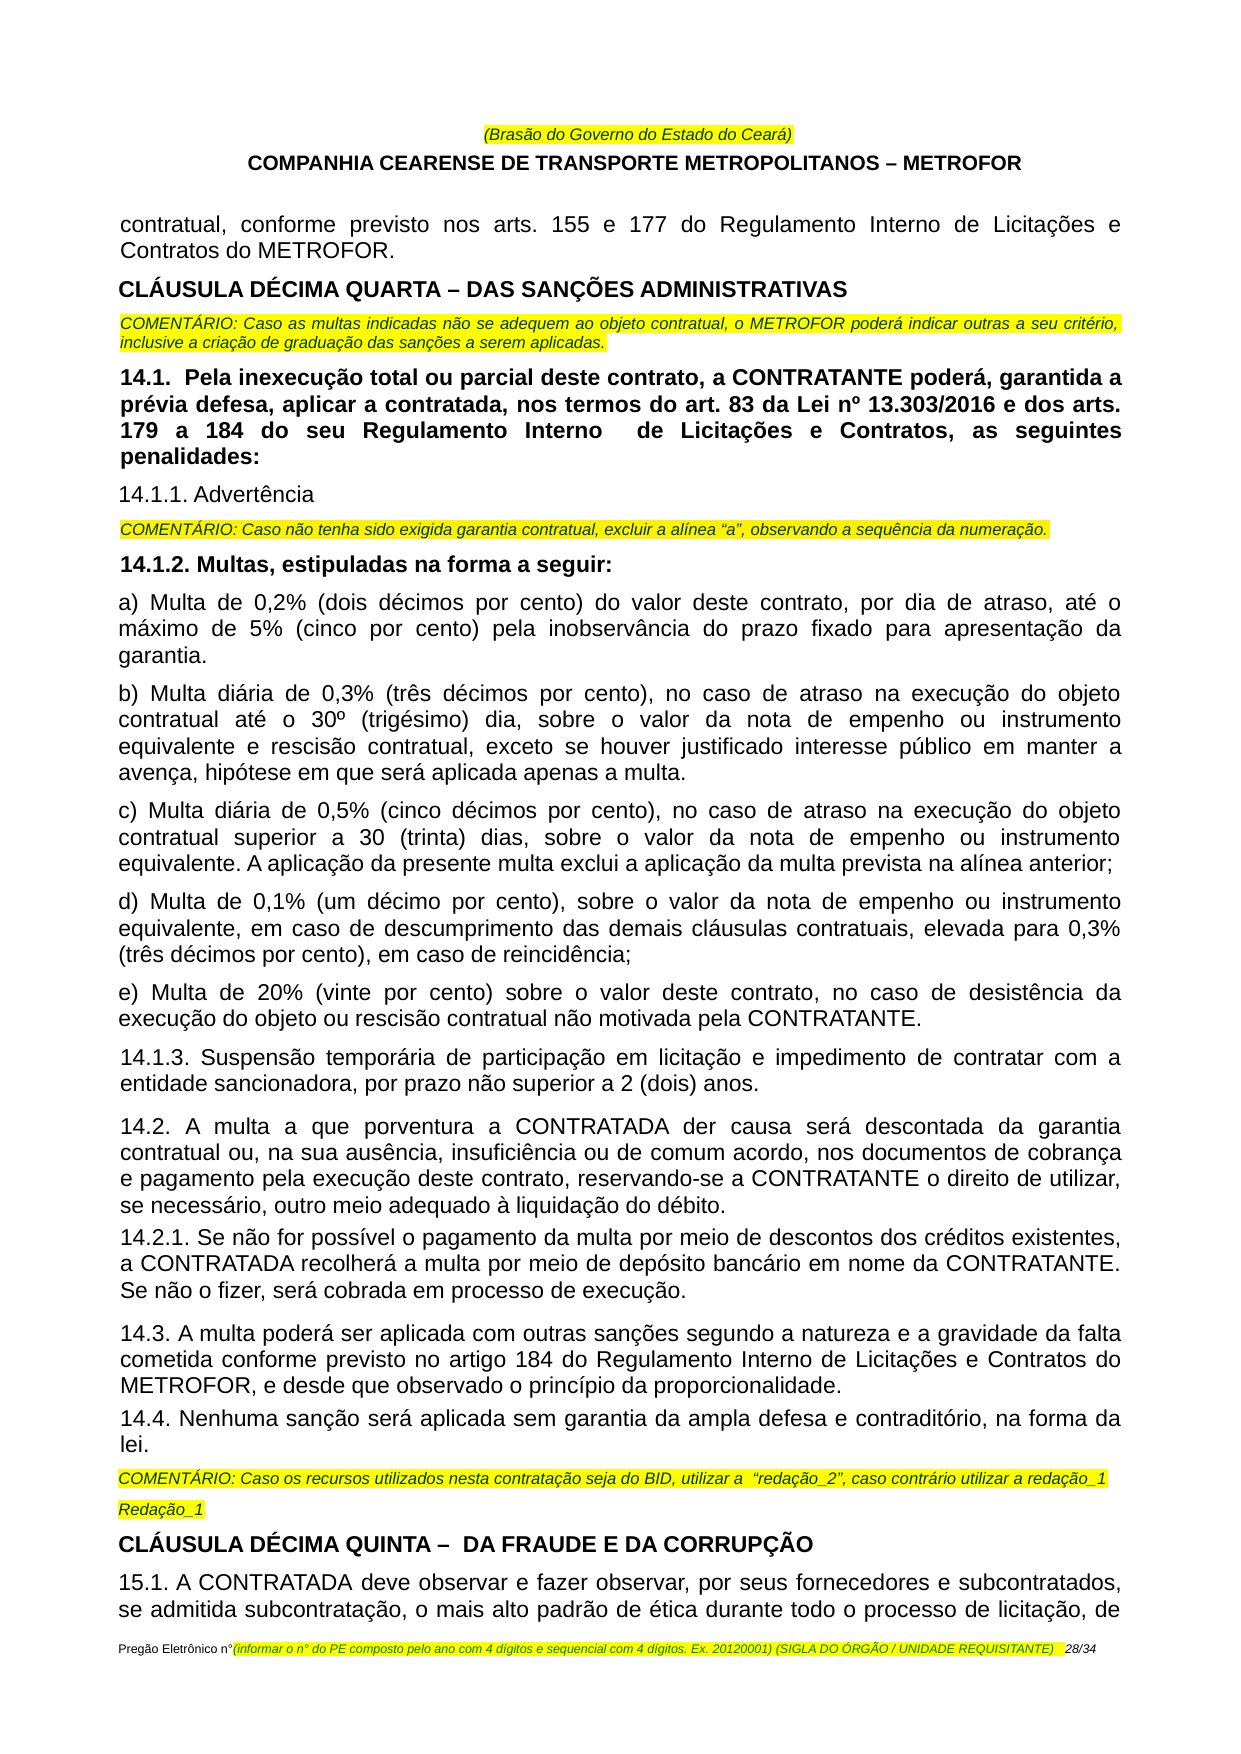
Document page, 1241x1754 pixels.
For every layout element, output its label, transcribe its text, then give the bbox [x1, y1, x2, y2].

text COMENTÁRIO: Caso não tenha sido exigida garantia contratual, excluir a alínea “a”, observando a sequência da numeração. [120, 520, 1122, 539]
text CLÁUSULA DÉCIMA QUARTA – DAS SANÇÕES ADMINISTRATIVAS [118, 276, 1122, 302]
text 14.1.1. Advertência [118, 481, 1122, 508]
text a) Multa de 0,2% (dois décimos por cento) do valor deste contrato, por dia de atraso, até o máximo de 5% (cinco por cento) pela inobservância do prazo fixado para apresentação da garantia. [118, 589, 1122, 668]
text COMENTÁRIO: Caso as multas indicadas não se adequem ao objeto contratual, o METROFOR poderá indicar outras a seu critério, inclusive a criação de graduação das sanções a serem aplicadas. [120, 314, 1122, 352]
text COMENTÁRIO: Caso os recursos utilizados nesta contratação seja do BID, utilizar a “redação_2”, caso contrário utilizar a redação_1 [118, 1469, 1122, 1488]
text 15.1. A CONTRATADA deve observar e fazer observar, por seus fornecedores e subcontratados, se admitida subcontratação, o mais alto padrão de ética durante todo o processo de licitação, de [118, 1569, 1122, 1622]
text d) Multa de 0,1% (um décimo por cento), sobre o valor da nota de empenho ou instrumento equivalente, em caso de descumprimento das demais cláusulas contratuais, elevada para 0,3% (três décimos por cento), em caso de reincidência; [118, 888, 1122, 967]
text 14.3. A multa poderá ser aplicada com outras sanções segundo a natureza e a gravidade da falta cometida conforme previsto no artigo 184 do Regulamento Interno de Licitações e Contratos do METROFOR, e desde que observado o princípio da proporcionalidade. [120, 1319, 1122, 1398]
text contratual, conforme previsto nos arts. 155 e 177 do Regulamento Interno de Licitações e Contratos do METROFOR. [120, 211, 1122, 264]
text e) Multa de 20% (vinte por cento) sobre o valor deste contrato, no caso de desistência da execução do objeto ou rescisão contratual não motivada pela CONTRATANTE. [118, 979, 1122, 1032]
text 14.1.2. Multas, estipuladas na forma a seguir: [120, 551, 1122, 577]
text 14.4. Nenhuma sanção será aplicada sem garantia da ampla defesa e contraditório, na forma da lei. [120, 1404, 1122, 1457]
text 14.2. A multa a que porventura a CONTRATADA der causa será descontada da garantia contratual ou, na sua ausência, insuficiência ou de comum acordo, nos documentos de cobrança e pagamento pela execução deste contrato, reservando-se a CONTRATANTE o direito de utilizar, se necessário, outro meio adequado à liquidação do débito. [120, 1113, 1122, 1218]
text CLÁUSULA DÉCIMA QUINTA – DA FRAUDE E DA CORRUPÇÃO [118, 1531, 1122, 1557]
text 14.1.3. Suspensão temporária de participação em licitação e impedimento de contratar com a entidade sancionadora, por prazo não superior a 2 (dois) anos. [120, 1044, 1122, 1096]
text c) Multa diária de 0,5% (cinco décimos por cento), no caso de atraso na execução do objeto contratual superior a 30 (trinta) dias, sobre o valor da nota de empenho ou instrumento equivalente. A aplicação da presente multa exclui a aplicação da multa prevista na alínea anterior; [118, 797, 1122, 876]
text b) Multa diária de 0,3% (três décimos por cento), no caso de atraso na execução do objeto contratual até o 30º (trigésimo) dia, sobre o valor da nota de empenho ou instrumento equivalente e rescisão contratual, exceto se houver justificado interesse público em manter a avença, hipótese em que será aplicada apenas a multa. [118, 680, 1122, 785]
text 14.1. Pela inexecução total ou parcial deste contrato, a CONTRATANTE poderá, garantida a prévia defesa, aplicar a contratada, nos termos do art. 83 da Lei nº 13.303/2016 e dos arts. 179 a 184 do seu Regulamento Interno de Licitações e Contratos, as seguintes penalidades: [120, 364, 1122, 469]
text 14.2.1. Se não for possível o pagamento da multa por meio de descontos dos créditos existentes, a CONTRATADA recolherá a multa por meio de depósito bancário em nome da CONTRATANTE. Se não o fizer, será cobrada em processo de execução. [120, 1224, 1122, 1303]
text Redação_1 [118, 1500, 1123, 1519]
